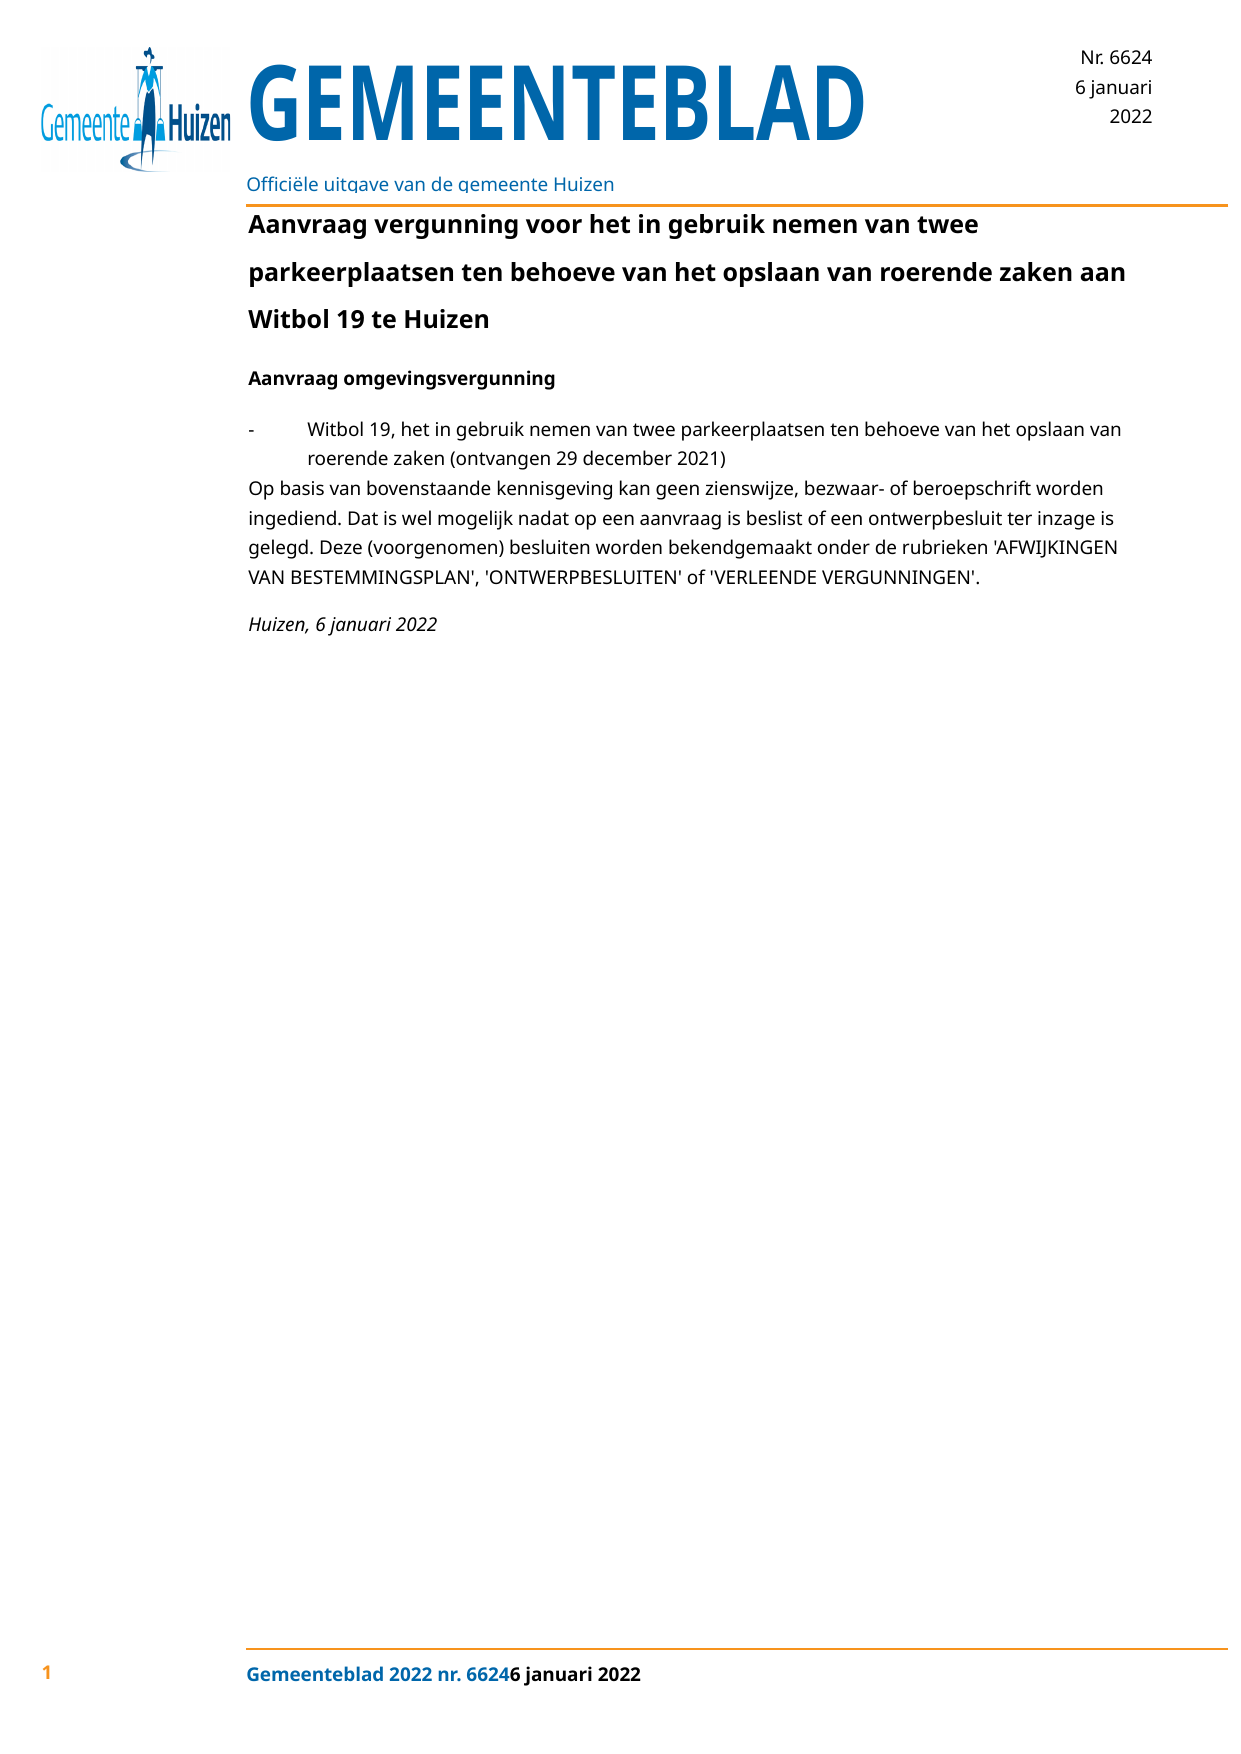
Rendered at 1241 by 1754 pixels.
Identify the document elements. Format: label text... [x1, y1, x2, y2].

text Aanvraag omgevingsvergunning [248, 366, 1152, 391]
text Aanvraag vergunning voor het in gebruik nemen van twee parkeerplaatsen ten behoeve van het opslaan van roerende zaken aan Witbol 19 te Huizen [248, 207, 1152, 336]
list Witbol 19, het in gebruik nemen van twee parkeerplaatsen ten behoeve van het opslaan van roerende zaken (ontvangen 29 december 2021) [248, 416, 1152, 471]
text Op basis van bovenstaande kennisgeving kan geen zienswijze, bezwaar- of beroepschrift worden ingediend. Dat is wel mogelijk nadat op een aanvraag is beslist of een ontwerpbesluit ter inzage is gelegd. Deze (voorgenomen) besluiten worden bekendgemaakt onder de rubrieken 'AFWIJKINGEN VAN BESTEMMINGSPLAN', 'ONTWERPBESLUITEN' of 'VERLEENDE VERGUNNINGEN'. [248, 475, 1152, 589]
text Huizen, 6 januari 2022 [248, 612, 1152, 637]
picture [41, 47, 231, 172]
